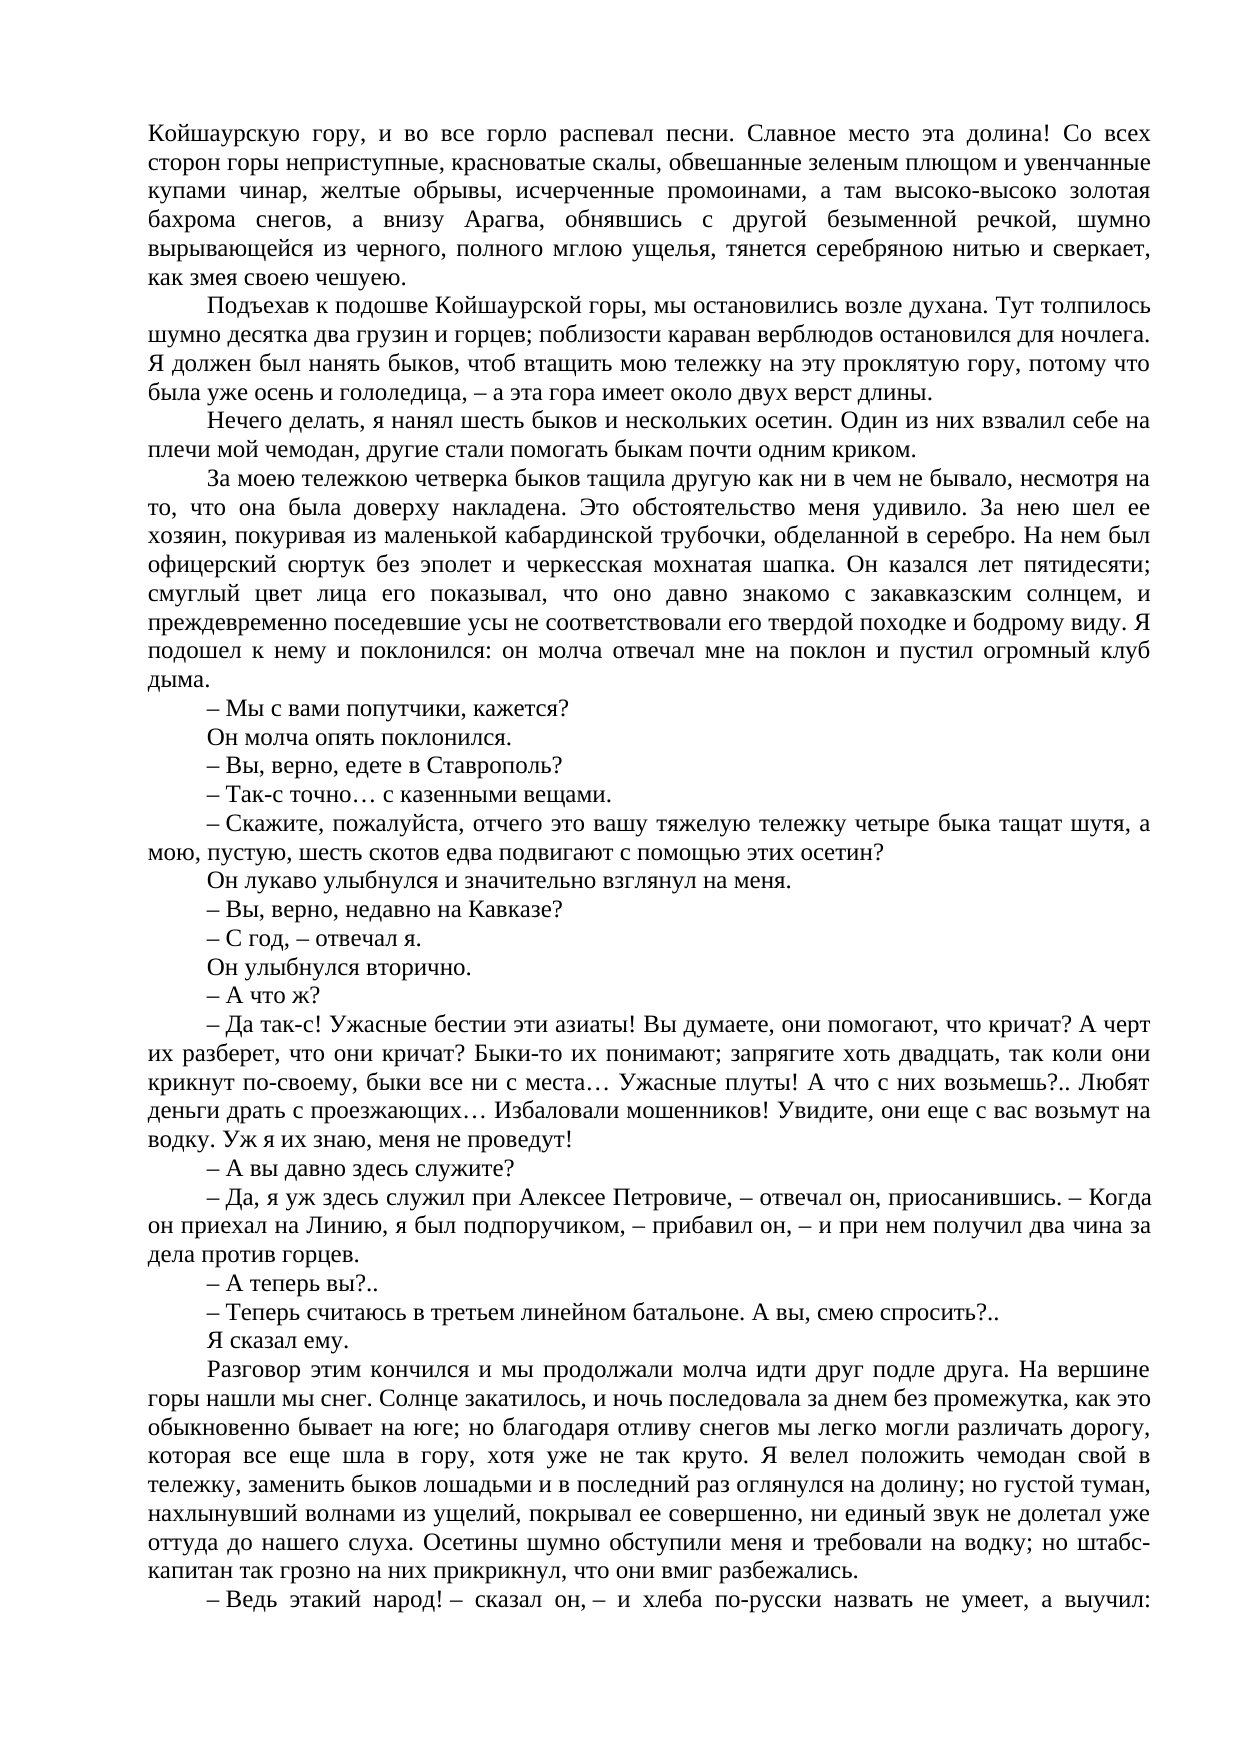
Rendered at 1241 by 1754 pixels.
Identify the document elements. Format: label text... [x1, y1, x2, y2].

text – Так-с точно… с казенными вещами. [148, 779, 1152, 808]
text Подъехав к подошве Койшаурской горы, мы остановились возле духана. Тут толпилось шумно десятка два грузин и горцев; поблизости караван верблюдов остановился для ночлега. Я должен был нанять быков, чтоб втащить мою тележку на эту проклятую гору, потому что была уже осень и гололедица, – а эта гора имеет около двух верст длины. [148, 291, 1152, 406]
text Койшаурскую гору, и во все горло распевал песни. Славное место эта долина! Со всех сторон горы неприступные, красноватые скалы, обвешанные зеленым плющом и увенчанные купами чинар, желтые обрывы, исчерченные промоинами, а там высоко-высоко золотая бахрома снегов, а внизу Арагва, обнявшись с другой безыменной речкой, шумно вырывающейся из черного, полного мглою ущелья, тянется серебряною нитью и сверкает, как змея своею чешуею. [148, 118, 1152, 291]
text Разговор этим кончился и мы продолжали молча идти друг подле друга. На вершине горы нашли мы снег. Солнце закатилось, и ночь последовала за днем без промежутка, как это обыкновенно бывает на юге; но благодаря отливу снегов мы легко могли различать дорогу, которая все еще шла в гору, хотя уже не так круто. Я велел положить чемодан свой в тележку, заменить быков лошадьми и в последний раз оглянулся на долину; но густой туман, нахлынувший волнами из ущелий, покрывал ее совершенно, ни единый звук не долетал уже оттуда до нашего слуха. Осетины шумно обступили меня и требовали на водку; но штабс-капитан так грозно на них прикрикнул, что они вмиг разбежались. [148, 1354, 1152, 1584]
text – Вы, верно, недавно на Кавказе? [148, 894, 1152, 923]
text – С год, – отвечал я. [148, 923, 1152, 952]
text – Да, я уж здесь служил при Алексее Петровиче, – отвечал он, приосанившись. – Когда он приехал на Линию, я был подпоручиком, – прибавил он, – и при нем получил два чина за дела против горцев. [148, 1182, 1152, 1268]
text Он молча опять поклонился. [148, 722, 1152, 751]
text – Теперь считаюсь в третьем линейном батальоне. А вы, смею спросить?.. [148, 1297, 1152, 1326]
text Я сказал ему. [148, 1326, 1152, 1354]
text – А теперь вы?.. [148, 1268, 1152, 1297]
text – Ведь этакий народ! – сказал он, – и хлеба по-русски назвать не умеет, а выучил: [148, 1584, 1152, 1613]
text Он лукаво улыбнулся и значительно взглянул на меня. [148, 866, 1152, 894]
text За моею тележкою четверка быков тащила другую как ни в чем не бывало, несмотря на то, что она была доверху накладена. Это обстоятельство меня удивило. За нею шел ее хозяин, покуривая из маленькой кабардинской трубочки, обделанной в серебро. На нем был офицерский сюртук без эполет и черкесская мохнатая шапка. Он казался лет пятидесяти; смуглый цвет лица его показывал, что оно давно знакомо с закавказским солнцем, и преждевременно поседевшие усы не соответствовали его твердой походке и бодрому виду. Я подошел к нему и поклонился: он молча отвечал мне на поклон и пустил огромный клуб дыма. [148, 463, 1152, 693]
text – А вы давно здесь служите? [148, 1153, 1152, 1182]
text – Да так-с! Ужасные бестии эти азиаты! Вы думаете, они помогают, что кричат? А черт их разберет, что они кричат? Быки-то их понимают; запрягите хоть двадцать, так коли они крикнут по-своему, быки все ни с места… Ужасные плуты! А что с них возьмешь?.. Любят деньги драть с проезжающих… Избаловали мошенников! Увидите, они еще с вас возьмут на водку. Уж я их знаю, меня не проведут! [148, 1009, 1152, 1153]
text Он улыбнулся вторично. [148, 952, 1152, 981]
text – А что ж? [148, 981, 1152, 1009]
text – Вы, верно, едете в Ставрополь? [148, 751, 1152, 779]
text – Скажите, пожалуйста, отчего это вашу тяжелую тележку четыре быка тащат шутя, а мою, пустую, шесть скотов едва подвигают с помощью этих осетин? [148, 808, 1152, 866]
text – Мы с вами попутчики, кажется? [148, 693, 1152, 722]
text Нечего делать, я нанял шесть быков и нескольких осетин. Один из них взвалил себе на плечи мой чемодан, другие стали помогать быкам почти одним криком. [148, 406, 1152, 463]
